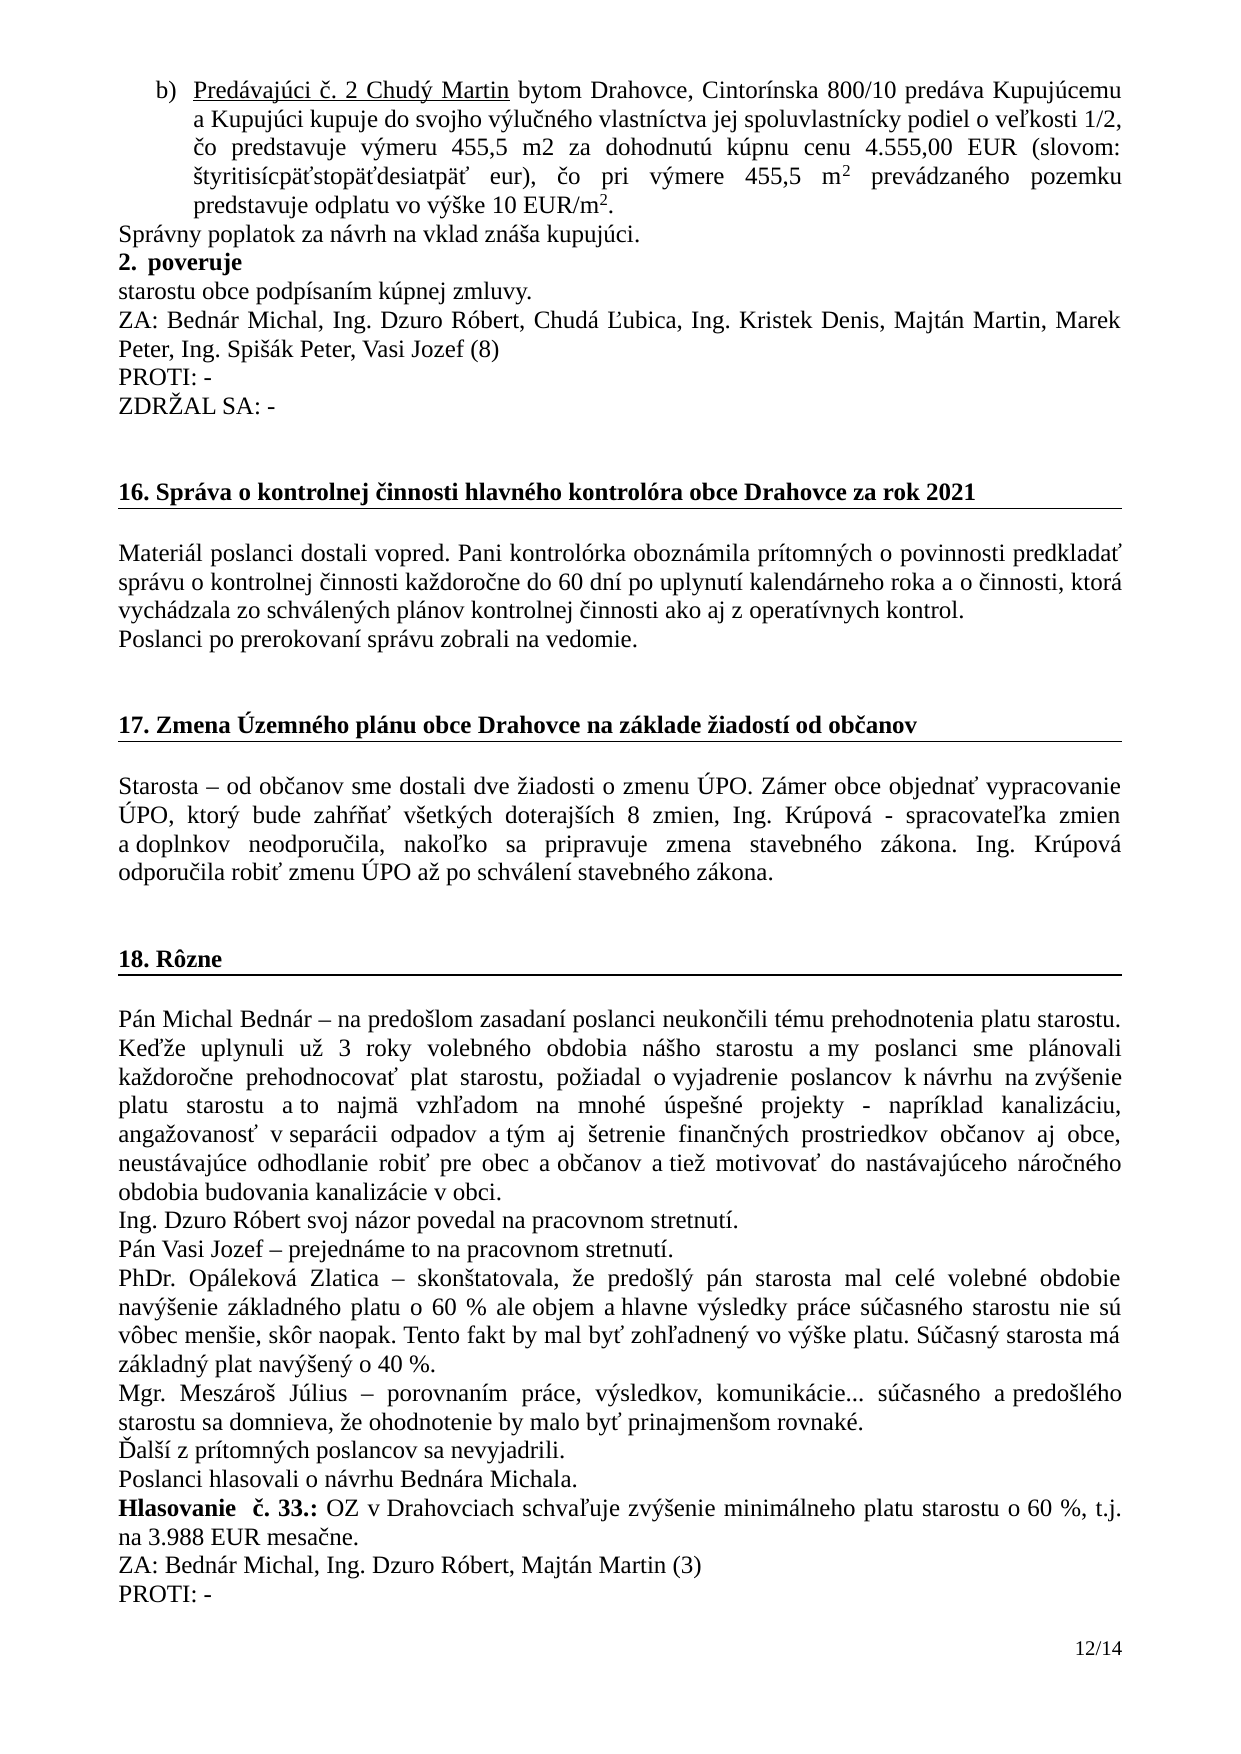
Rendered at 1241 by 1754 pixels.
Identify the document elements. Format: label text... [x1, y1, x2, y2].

list poveruje [118, 247, 1122, 276]
text Mgr. Meszároš Július – porovnaním práce, výsledkov, komunikácie... súčasného a predošlého starostu sa domnieva, že ohodnotenie by malo byť prinajmenšom rovnaké. [118, 1378, 1122, 1436]
text Ing. Dzuro Róbert svoj názor povedal na pracovnom stretnutí. [118, 1206, 1122, 1234]
text 16. Správa o kontrolnej činnosti hlavného kontrolóra obce Drahovce za rok 2021 [118, 477, 1122, 508]
text Hlasovanie č. 33.: OZ v Drahovciach schvaľuje zvýšenie minimálneho platu starostu o 60 %, t.j. na 3.988 EUR mesačne. [118, 1493, 1122, 1551]
text Správny poplatok za návrh na vklad znáša kupujúci. [118, 219, 1122, 247]
text Pán Vasi Jozef – prejednáme to na pracovnom stretnutí. [118, 1234, 1122, 1263]
text PROTI: - [118, 362, 1122, 391]
text Pán Michal Bednár – na predošlom zasadaní poslanci neukončili tému prehodnotenia platu starostu. Keďže uplynuli už 3 roky volebného obdobia nášho starostu a my poslanci sme plánovali každoročne prehodnocovať plat starostu, požiadal o vyjadrenie poslancov k návrhu na zvýšenie platu starostu a to najmä vzhľadom na mnohé úspešné projekty - napríklad kanalizáciu, angažovanosť v separácii odpadov a tým aj šetrenie finančných prostriedkov občanov aj obce, neustávajúce odhodlanie robiť pre obec a občanov a tiež motivovať do nastávajúceho náročného obdobia budovania kanalizácie v obci. [118, 1004, 1122, 1206]
text starostu obce podpísaním kúpnej zmluvy. [118, 276, 1122, 305]
text ZA: Bednár Michal, Ing. Dzuro Róbert, Majtán Martin (3) [118, 1551, 1122, 1579]
text 17. Zmena Územného plánu obce Drahovce na základe žiadostí od občanov [118, 711, 1122, 741]
text Materiál poslanci dostali vopred. Pani kontrolórka oboznámila prítomných o povinnosti predkladať správu o kontrolnej činnosti každoročne do 60 dní po uplynutí kalendárneho roka a o činnosti, ktorá vychádzala zo schválených plánov kontrolnej činnosti ako aj z operatívnych kontrol. [118, 538, 1122, 624]
list Predávajúci č. 2 Chudý Martin bytom Drahovce, Cintorínska 800/10 predáva Kupujúcemu a Kupujúci kupuje do svojho výlučného vlastníctva jej spoluvlastnícky podiel o veľkosti 1/2, čo predstavuje výmeru 455,5 m2 za dohodnutú kúpnu cenu 4.555,00 EUR (slovom: štyritisícpäťstopäťdesiatpäť eur), čo pri výmere 455,5 m2 prevádzaného pozemku predstavuje odplatu vo výške 10 EUR/m2. [156, 75, 1122, 219]
text 18. Rôzne [118, 944, 1122, 974]
text Poslanci hlasovali o návrhu Bednára Michala. [118, 1464, 1122, 1493]
text Poslanci po prerokovaní správu zobrali na vedomie. [118, 624, 1122, 653]
text PROTI: - [118, 1579, 1122, 1608]
text Ďalší z prítomných poslancov sa nevyjadrili. [118, 1436, 1122, 1464]
text ZA: Bednár Michal, Ing. Dzuro Róbert, Chudá Ľubica, Ing. Kristek Denis, Majtán Martin, Marek Peter, Ing. Spišák Peter, Vasi Jozef (8) [118, 305, 1122, 362]
text PhDr. Opáleková Zlatica – skonštatovala, že predošlý pán starosta mal celé volebné obdobie navýšenie základného platu o 60 % ale objem a hlavne výsledky práce súčasného starostu nie sú vôbec menšie, skôr naopak. Tento fakt by mal byť zohľadnený vo výške platu. Súčasný starosta má základný plat navýšený o 40 %. [118, 1263, 1122, 1378]
text ZDRŽAL SA: - [118, 391, 1122, 420]
text Starosta – od občanov sme dostali dve žiadosti o zmenu ÚPO. Zámer obce objednať vypracovanie ÚPO, ktorý bude zahŕňať všetkých doterajších 8 zmien, Ing. Krúpová - spracovateľka zmien a doplnkov neodporučila, nakoľko sa pripravuje zmena stavebného zákona. Ing. Krúpová odporučila robiť zmenu ÚPO až po schválení stavebného zákona. [118, 771, 1122, 886]
